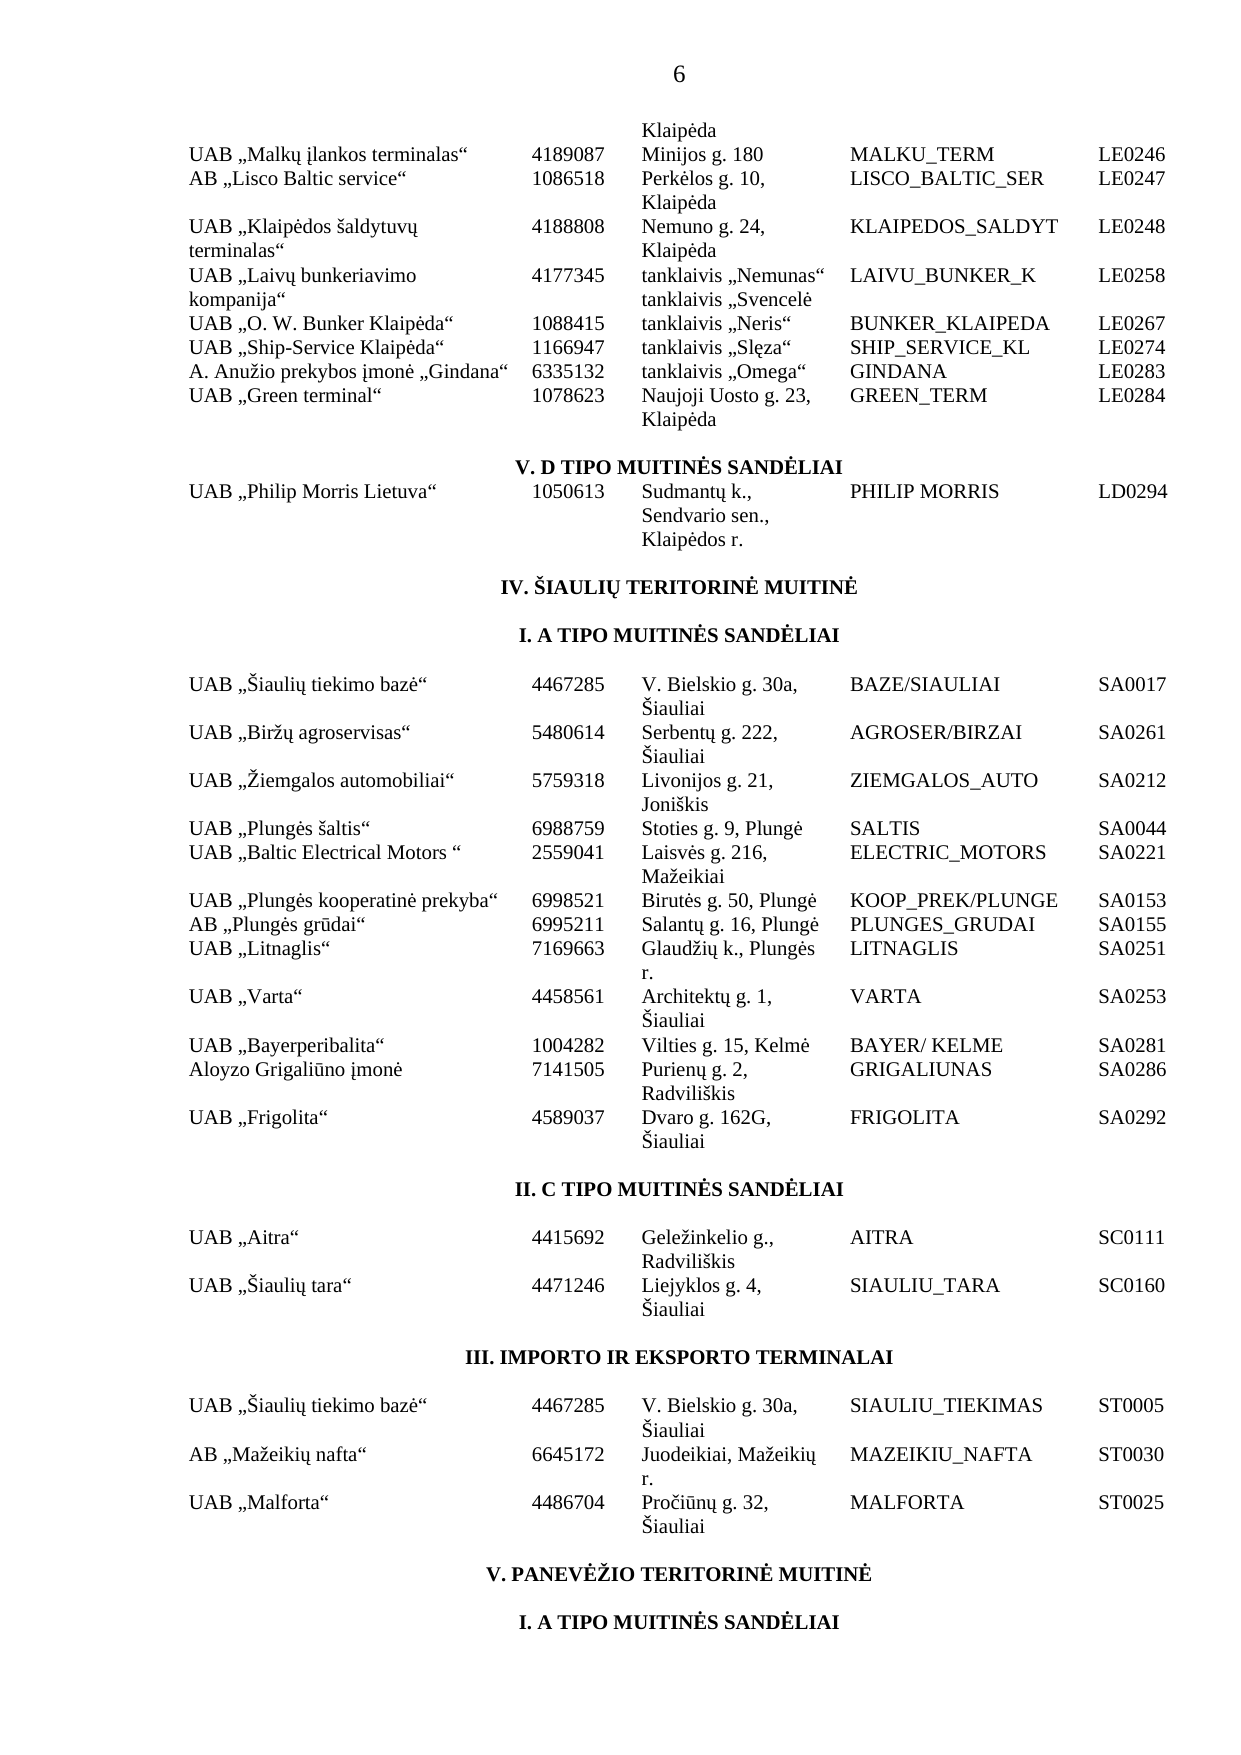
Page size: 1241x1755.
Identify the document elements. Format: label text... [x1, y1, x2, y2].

table_cell IV. ŠIAULIŲ TERITORINĖ MUITINĖ [177, 575, 1181, 599]
table_cell PHILIP MORRIS [839, 479, 1087, 551]
table_cell [839, 648, 1087, 672]
table_cell SA0212 [1087, 768, 1181, 816]
table_cell LE0284 [1087, 383, 1181, 431]
table_cell [630, 1321, 838, 1345]
table_cell SA0286 [1087, 1057, 1181, 1105]
table_cell 4188808 [520, 214, 630, 262]
table_cell V. PANEVĖŽIO TERITORINĖ MUITINĖ [177, 1562, 1181, 1586]
table_cell UAB „Šiaulių tiekimo bazė“ [177, 672, 520, 720]
table_cell 5759318 [520, 768, 630, 816]
table_cell 4458561 [520, 984, 630, 1032]
table_cell MAZEIKIU_NAFTA [839, 1442, 1087, 1490]
table_cell [1087, 1538, 1181, 1562]
table_cell III. IMPORTO IR EKSPORTO TERMINALAI [177, 1345, 1181, 1369]
table_cell BAYER/ KELME [839, 1033, 1087, 1057]
table_cell [520, 1369, 630, 1393]
table_cell KOOP_PREK/PLUNGE [839, 888, 1087, 912]
table_cell 7169663 [520, 936, 630, 984]
table_cell [177, 118, 520, 142]
table_cell AB „Lisco Baltic service“ [177, 166, 520, 214]
table_cell Birutės g. 50, Plungė [630, 888, 838, 912]
table_cell [839, 551, 1087, 575]
table_cell [630, 431, 838, 455]
table_cell II. C TIPO MUITINĖS SANDĖLIAI [177, 1177, 1181, 1201]
table_cell LITNAGLIS [839, 936, 1087, 984]
table_cell I. A TIPO MUITINĖS SANDĖLIAI [177, 1610, 1181, 1634]
table_cell Klaipėda [630, 118, 838, 142]
table_cell [1087, 1201, 1181, 1225]
table_cell UAB „Malkų įlankos terminalas“ [177, 142, 520, 166]
table_cell [177, 1538, 520, 1562]
table_cell UAB „Baltic Electrical Motors “ [177, 840, 520, 888]
table_cell Architektų g. 1, Šiauliai [630, 984, 838, 1032]
table_cell UAB „Aitra“ [177, 1225, 520, 1273]
table_cell UAB „Biržų agroservisas“ [177, 720, 520, 768]
table_cell [839, 118, 1087, 142]
table_cell Liejyklos g. 4, Šiauliai [630, 1273, 838, 1321]
table_cell Sudmantų k., Sendvario sen., Klaipėdos r. [630, 479, 838, 551]
table_cell BUNKER_KLAIPEDA [839, 311, 1087, 335]
table_cell [1087, 1369, 1181, 1393]
table_cell tanklaivis „Slęza“ [630, 335, 838, 359]
table_cell [839, 1538, 1087, 1562]
table_cell [520, 648, 630, 672]
table_cell FRIGOLITA [839, 1105, 1087, 1153]
table_cell LD0294 [1087, 479, 1181, 551]
table_cell 1088415 [520, 311, 630, 335]
table_cell [520, 118, 630, 142]
table_cell SA0253 [1087, 984, 1181, 1032]
table_cell [839, 1369, 1087, 1393]
table_cell [520, 1153, 630, 1177]
table_cell 6988759 [520, 816, 630, 840]
table_cell ST0005 [1087, 1394, 1181, 1442]
table_cell 4486704 [520, 1490, 630, 1538]
table_cell Perkėlos g. 10, Klaipėda [630, 166, 838, 214]
table_cell MALKU_TERM [839, 142, 1087, 166]
table_cell SA0292 [1087, 1105, 1181, 1153]
table_cell UAB „Litnaglis“ [177, 936, 520, 984]
table_cell [630, 1201, 838, 1225]
table_cell VARTA [839, 984, 1087, 1032]
table_cell [1087, 118, 1181, 142]
table_cell [630, 599, 838, 623]
table_cell Geležinkelio g., Radviliškis [630, 1225, 838, 1273]
table_cell [520, 1201, 630, 1225]
table_cell GREEN_TERM [839, 383, 1087, 431]
table_cell ZIEMGALOS_AUTO [839, 768, 1087, 816]
table_cell A. Anužio prekybos įmonė „Gindana“ [177, 359, 520, 383]
table_cell [520, 599, 630, 623]
table_cell [520, 431, 630, 455]
table_cell SIAULIU_TIEKIMAS [839, 1394, 1087, 1442]
table_cell ELECTRIC_MOTORS [839, 840, 1087, 888]
table_cell Glaudžių k., Plungės r. [630, 936, 838, 984]
table_cell LE0246 [1087, 142, 1181, 166]
table_cell Pročiūnų g. 32, Šiauliai [630, 1490, 838, 1538]
table_cell UAB „Plungės šaltis“ [177, 816, 520, 840]
table_cell 1004282 [520, 1033, 630, 1057]
table_cell Laisvės g. 216, Mažeikiai [630, 840, 838, 888]
table_cell SA0017 [1087, 672, 1181, 720]
table_cell AB „Mažeikių nafta“ [177, 1442, 520, 1490]
table_cell 6998521 [520, 888, 630, 912]
table_cell 4177345 [520, 263, 630, 311]
table_cell [177, 599, 520, 623]
table_cell UAB „O. W. Bunker Klaipėda“ [177, 311, 520, 335]
table_cell KLAIPEDOS_SALDYT [839, 214, 1087, 262]
table_cell UAB „Žiemgalos automobiliai“ [177, 768, 520, 816]
table_cell UAB „Malforta“ [177, 1490, 520, 1538]
table_cell 4471246 [520, 1273, 630, 1321]
table_cell 2559041 [520, 840, 630, 888]
table_cell SALTIS [839, 816, 1087, 840]
table_cell [1087, 1153, 1181, 1177]
table_cell LE0248 [1087, 214, 1181, 262]
table_cell tanklaivis „Neris“ [630, 311, 838, 335]
table_cell SC0111 [1087, 1225, 1181, 1273]
table_cell PLUNGES_GRUDAI [839, 912, 1087, 936]
table_cell [1087, 551, 1181, 575]
table_cell LISCO_BALTIC_SER [839, 166, 1087, 214]
table_cell Aloyzo Grigaliūno įmonė [177, 1057, 520, 1105]
table_cell [177, 1153, 520, 1177]
table_cell [630, 1586, 838, 1610]
table_cell MALFORTA [839, 1490, 1087, 1538]
table_cell V. D TIPO MUITINĖS SANDĖLIAI [177, 455, 1181, 479]
table_cell [1087, 648, 1181, 672]
table_cell 5480614 [520, 720, 630, 768]
table_cell SA0044 [1087, 816, 1181, 840]
table_cell 1166947 [520, 335, 630, 359]
table_cell [630, 551, 838, 575]
table_cell tanklaivis „Omega“ [630, 359, 838, 383]
table_cell [839, 1201, 1087, 1225]
table_cell [520, 1321, 630, 1345]
table_cell AGROSER/BIRZAI [839, 720, 1087, 768]
table_cell 4189087 [520, 142, 630, 166]
table_cell 4415692 [520, 1225, 630, 1273]
table_cell [630, 1538, 838, 1562]
table_cell UAB „Klaipėdos šaldytuvų terminalas“ [177, 214, 520, 262]
table_cell Dvaro g. 162G, Šiauliai [630, 1105, 838, 1153]
table_cell GRIGALIUNAS [839, 1057, 1087, 1105]
table_cell [839, 1586, 1087, 1610]
table_cell LAIVU_BUNKER_K [839, 263, 1087, 311]
table_cell Livonijos g. 21, Joniškis [630, 768, 838, 816]
table_cell SHIP_SERVICE_KL [839, 335, 1087, 359]
table_cell 7141505 [520, 1057, 630, 1105]
table_cell LE0283 [1087, 359, 1181, 383]
table_cell UAB „Frigolita“ [177, 1105, 520, 1153]
table_cell Minijos g. 180 [630, 142, 838, 166]
table_cell SIAULIU_TARA [839, 1273, 1087, 1321]
table_cell [177, 1586, 520, 1610]
table_cell 6645172 [520, 1442, 630, 1490]
table_cell [177, 1369, 520, 1393]
table_cell [520, 1538, 630, 1562]
table_cell Salantų g. 16, Plungė [630, 912, 838, 936]
table_cell SC0160 [1087, 1273, 1181, 1321]
table_cell [839, 1321, 1087, 1345]
table_cell [630, 648, 838, 672]
table_cell SA0251 [1087, 936, 1181, 984]
table_cell [839, 431, 1087, 455]
table_cell [1087, 431, 1181, 455]
table_cell GINDANA [839, 359, 1087, 383]
table_cell [1087, 1586, 1181, 1610]
table_cell 6335132 [520, 359, 630, 383]
table_cell 1078623 [520, 383, 630, 431]
table_cell I. A TIPO MUITINĖS SANDĖLIAI [177, 624, 1181, 647]
table_cell Stoties g. 9, Plungė [630, 816, 838, 840]
table_cell Nemuno g. 24, Klaipėda [630, 214, 838, 262]
table_cell 4467285 [520, 672, 630, 720]
table_cell AB „Plungės grūdai“ [177, 912, 520, 936]
table_cell [177, 1321, 520, 1345]
table_cell Juodeikiai, Mažeikių r. [630, 1442, 838, 1490]
table_cell ST0025 [1087, 1490, 1181, 1538]
table_cell BAZE/SIAULIAI [839, 672, 1087, 720]
table_cell SA0221 [1087, 840, 1181, 888]
table_cell LE0247 [1087, 166, 1181, 214]
table_cell UAB „Šiaulių tara“ [177, 1273, 520, 1321]
table_cell [177, 551, 520, 575]
table_cell [630, 1369, 838, 1393]
table_cell UAB „Šiaulių tiekimo bazė“ [177, 1394, 520, 1442]
table_cell 6995211 [520, 912, 630, 936]
table_cell UAB „Philip Morris Lietuva“ [177, 479, 520, 551]
table_cell [520, 1586, 630, 1610]
table_cell [177, 1201, 520, 1225]
table_cell [839, 599, 1087, 623]
table_cell [177, 431, 520, 455]
table_cell SA0281 [1087, 1033, 1181, 1057]
table_cell ST0030 [1087, 1442, 1181, 1490]
table_cell [839, 1153, 1087, 1177]
table_cell V. Bielskio g. 30a, Šiauliai [630, 1394, 838, 1442]
table_cell 1050613 [520, 479, 630, 551]
table_cell Vilties g. 15, Kelmė [630, 1033, 838, 1057]
table_cell LE0258 [1087, 263, 1181, 311]
table_cell LE0267 [1087, 311, 1181, 335]
table_cell UAB „Varta“ [177, 984, 520, 1032]
table_cell Purienų g. 2, Radviliškis [630, 1057, 838, 1105]
table_cell Naujoji Uosto g. 23, Klaipėda [630, 383, 838, 431]
table_cell UAB „Bayerperibalita“ [177, 1033, 520, 1057]
table_cell AITRA [839, 1225, 1087, 1273]
table_cell 1086518 [520, 166, 630, 214]
table_cell UAB „Ship-Service Klaipėda“ [177, 335, 520, 359]
table_cell LE0274 [1087, 335, 1181, 359]
table_cell V. Bielskio g. 30a, Šiauliai [630, 672, 838, 720]
table_cell 4467285 [520, 1394, 630, 1442]
table_cell UAB „Laivų bunkeriavimo kompanija“ [177, 263, 520, 311]
table_cell SA0155 [1087, 912, 1181, 936]
table_cell [1087, 599, 1181, 623]
table_cell UAB „Green terminal“ [177, 383, 520, 431]
table_cell [520, 551, 630, 575]
table_cell SA0261 [1087, 720, 1181, 768]
table_cell [630, 1153, 838, 1177]
table_cell tanklaivis „Nemunas“ tanklaivis „Svencelė [630, 263, 838, 311]
table_cell UAB „Plungės kooperatinė prekyba“ [177, 888, 520, 912]
table_cell 4589037 [520, 1105, 630, 1153]
table_cell SA0153 [1087, 888, 1181, 912]
table_cell [1087, 1321, 1181, 1345]
table_cell [177, 648, 520, 672]
table_cell Serbentų g. 222, Šiauliai [630, 720, 838, 768]
